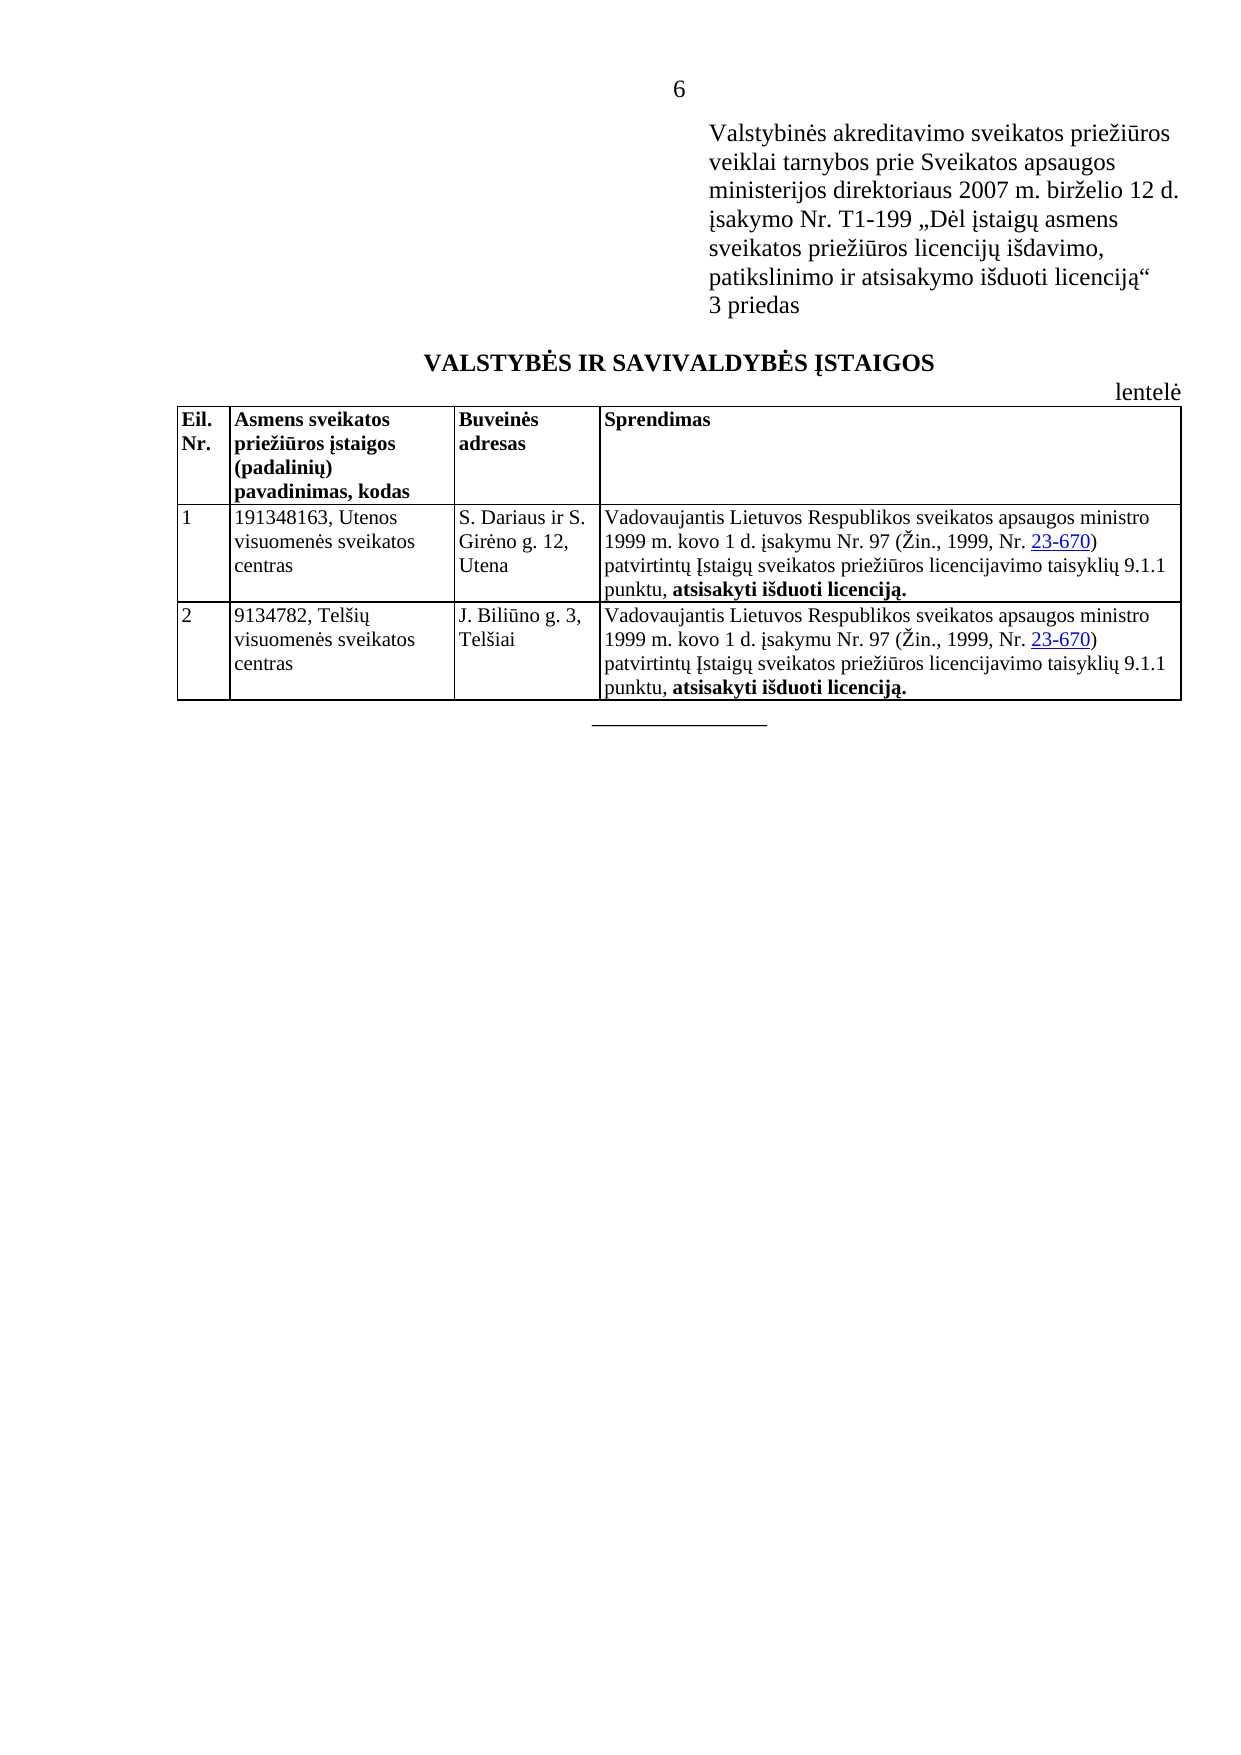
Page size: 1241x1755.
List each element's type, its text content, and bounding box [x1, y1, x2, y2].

text ministerijos direktoriaus 2007 m. birželio 12 d. [177, 176, 1181, 204]
table_cell 9134782, Telšių visuomenės sveikatos centras [231, 603, 454, 699]
text VALSTYBĖS IR SAVIVALDYBĖS ĮSTAIGOS [177, 348, 1181, 377]
text veiklai tarnybos prie Sveikatos apsaugos [177, 147, 1181, 176]
text 3 priedas [177, 291, 1181, 319]
table_cell 1 [178, 505, 229, 601]
table_header Sprendimas [601, 407, 1180, 503]
table_header Eil. Nr. [178, 407, 229, 503]
text lentelė [177, 377, 1181, 406]
table_header Buveinės adresas [455, 407, 599, 503]
table_cell 191348163, Utenos visuomenės sveikatos centras [231, 505, 454, 601]
text įsakymo Nr. T1-199 „Dėl įstaigų asmens [177, 204, 1181, 233]
text sveikatos priežiūros licencijų išdavimo, [177, 233, 1181, 262]
table_cell S. Dariaus ir S. Girėno g. 12, Utena [455, 505, 599, 601]
table_cell J. Biliūno g. 3, Telšiai [455, 603, 599, 699]
text ______________ [177, 701, 1181, 729]
text Valstybinės akreditavimo sveikatos priežiūros [177, 118, 1181, 147]
table_cell 2 [178, 603, 229, 699]
text patikslinimo ir atsisakymo išduoti licenciją“ [177, 262, 1181, 291]
